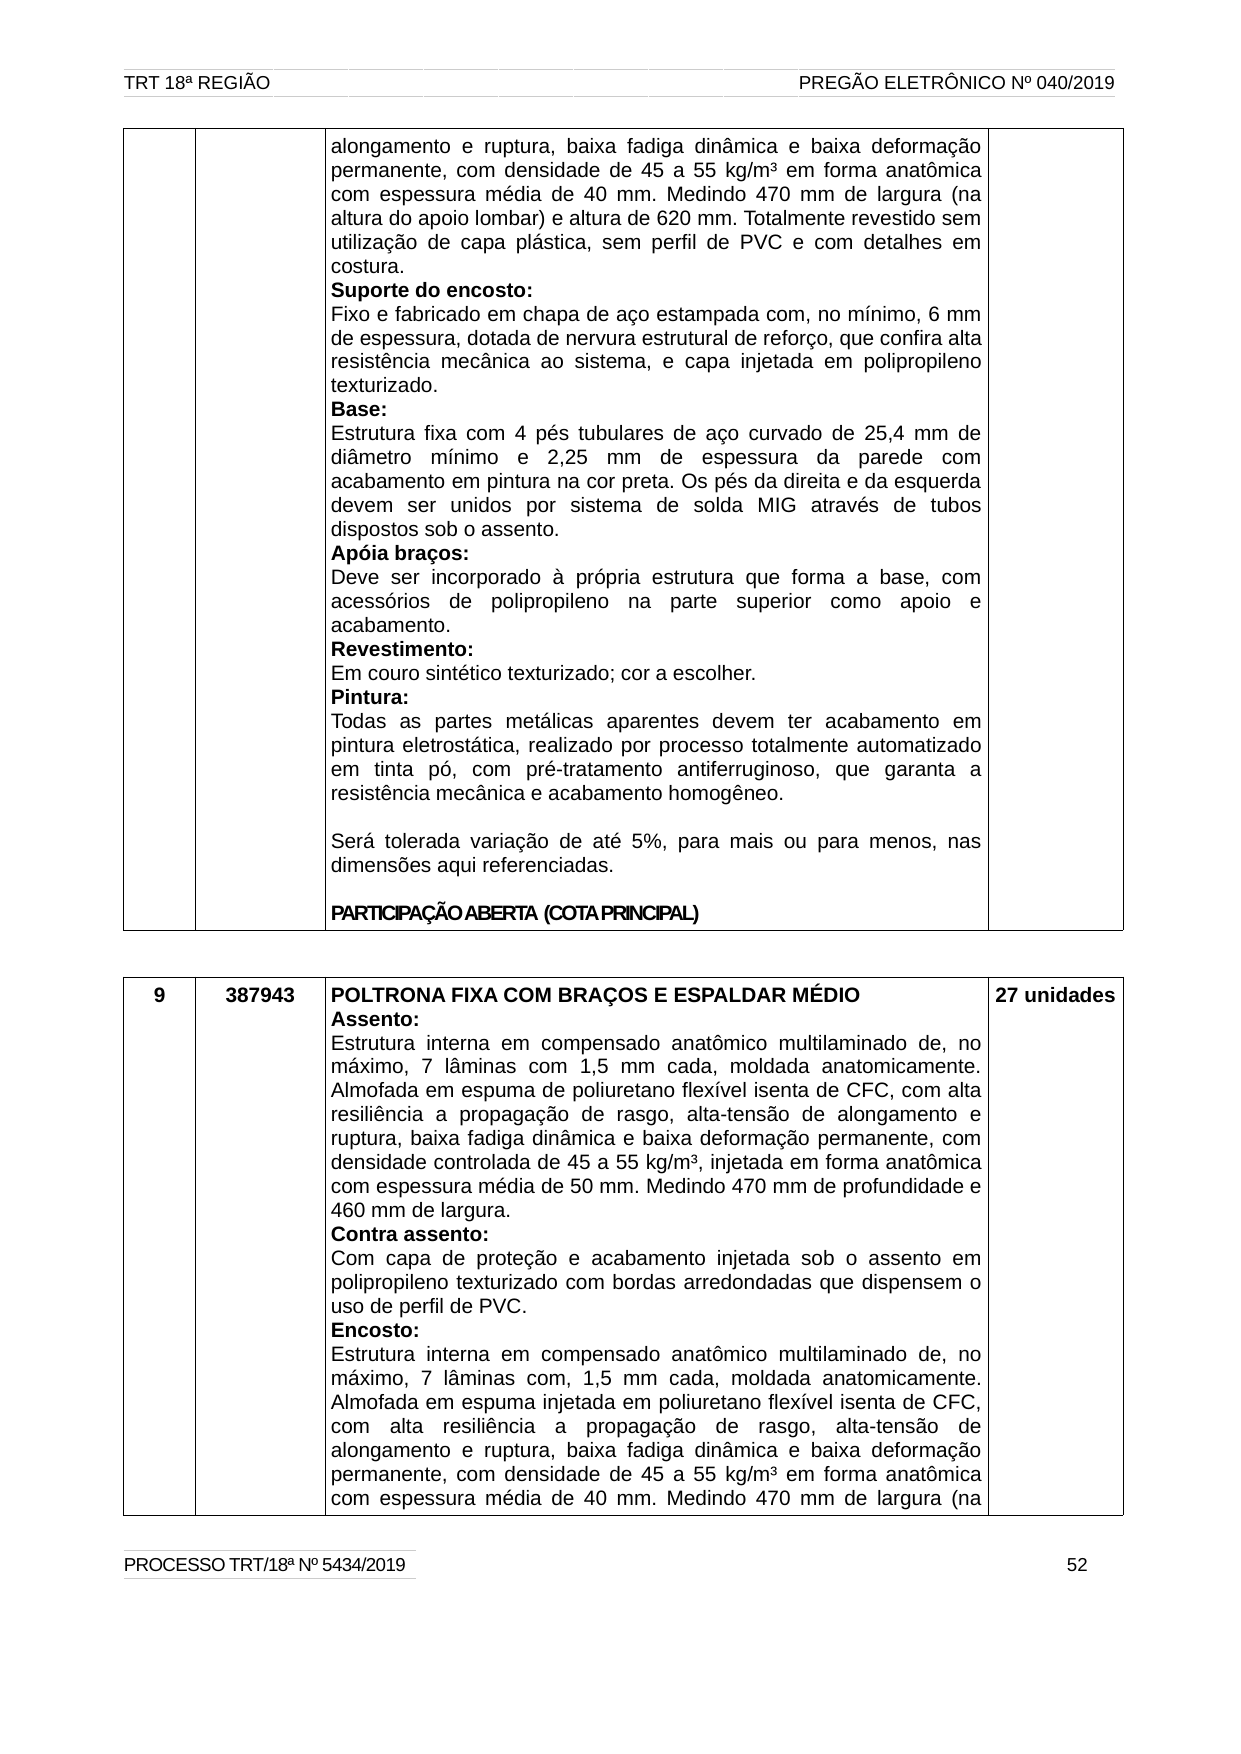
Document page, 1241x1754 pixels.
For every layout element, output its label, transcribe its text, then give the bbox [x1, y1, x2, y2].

table_header 27 unidades [989, 978, 1123, 1515]
table_cell [124, 129, 195, 930]
table_header 387943 [196, 978, 325, 1515]
table_cell [196, 129, 325, 930]
table_header POLTRONA FIXA COM BRAÇOS E ESPALDAR MÉDIO Assento: Estrutura interna em compensado anatômico multilaminado de, no máximo, 7 lâminas com 1,5 mm cada, moldada anatomicamente. Almofada em espuma de poliuretano flexível isenta de CFC, com alta resiliência a propagação de rasgo, alta-tensão de alongamento e ruptura, baixa fadiga dinâmica e baixa deformação permanente, com densidade controlada de 45 a 55 kg/m³, injetada em forma anatômica com espessura média de 50 mm. Medindo 470 mm de profundidade e 460 mm de largura. Contra assento: Com capa de proteção e acabamento injetada sob o assento em polipropileno texturizado com bordas arredondadas que dispensem o uso de perfil de PVC. Encosto: Estrutura interna em compensado anatômico multilaminado de, no máximo, 7 lâminas com, 1,5 mm cada, moldada anatomicamente. Almofada em espuma injetada em poliuretano flexível isenta de CFC, com alta resiliência a propagação de rasgo, alta-tensão de alongamento e ruptura, baixa fadiga dinâmica e baixa deformação permanente, com densidade de 45 a 55 kg/m³ em forma anatômica com espessura média de 40 mm. Medindo 470 mm de largura (na [326, 978, 988, 1515]
table_cell alongamento e ruptura, baixa fadiga dinâmica e baixa deformação permanente, com densidade de 45 a 55 kg/m³ em forma anatômica com espessura média de 40 mm. Medindo 470 mm de largura (na altura do apoio lombar) e altura de 620 mm. Totalmente revestido sem utilização de capa plástica, sem perfil de PVC e com detalhes em costura. Suporte do encosto: Fixo e fabricado em chapa de aço estampada com, no mínimo, 6 mm de espessura, dotada de nervura estrutural de reforço, que confira alta resistência mecânica ao sistema, e capa injetada em polipropileno texturizado. Base: Estrutura fixa com 4 pés tubulares de aço curvado de 25,4 mm de diâmetro mínimo e 2,25 mm de espessura da parede com acabamento em pintura na cor preta. Os pés da direita e da esquerda devem ser unidos por sistema de solda MIG através de tubos dispostos sob o assento. Apóia braços: Deve ser incorporado à própria estrutura que forma a base, com acessórios de polipropileno na parte superior como apoio e acabamento. Revestimento: Em couro sintético texturizado; cor a escolher. Pintura: Todas as partes metálicas aparentes devem ter acabamento em pintura eletrostática, realizado por processo totalmente automatizado em tinta pó, com pré-tratamento antiferruginoso, que garanta a resistência mecânica e acabamento homogêneo. Será tolerada variação de até 5%, para mais ou para menos, nas dimensões aqui referenciadas. PARTICIPAÇÃO ABERTA (COTA PRINCIPAL) [326, 129, 988, 930]
table_header 9 [124, 978, 195, 1515]
table_cell [989, 129, 1123, 930]
